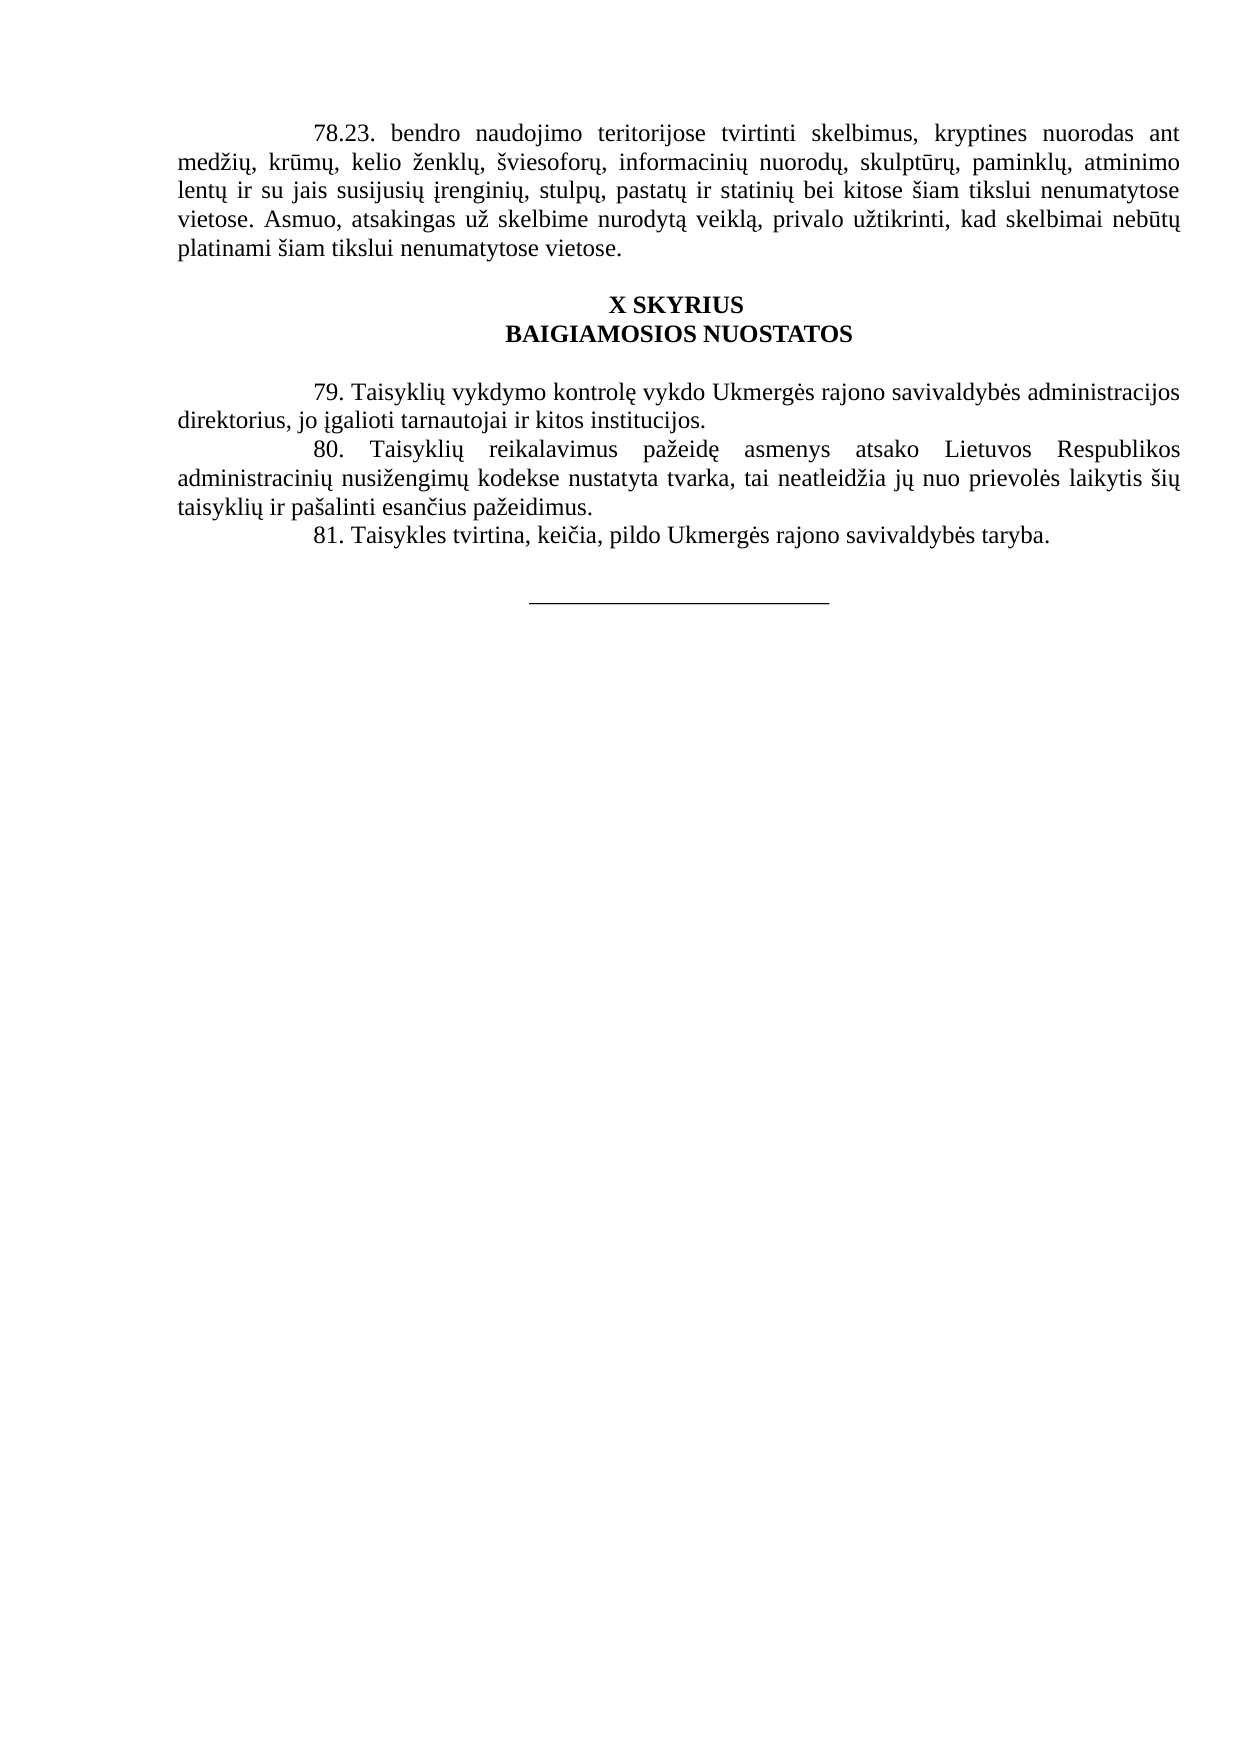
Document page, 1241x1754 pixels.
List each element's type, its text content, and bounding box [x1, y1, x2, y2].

text BAIGIAMOSIOS NUOSTATOS [177, 319, 1181, 348]
text ________________________ [177, 578, 1181, 607]
text 78.23. bendro naudojimo teritorijose tvirtinti skelbimus, kryptines nuorodas ant medžių, krūmų, kelio ženklų, šviesoforų, informacinių nuorodų, skulptūrų, paminklų, atminimo lentų ir su jais susijusių įrenginių, stulpų, pastatų ir statinių bei kitose šiam tikslui nenumatytose vietose. Asmuo, atsakingas už skelbime nurodytą veiklą, privalo užtikrinti, kad skelbimai nebūtų platinami šiam tikslui nenumatytose vietose. [177, 118, 1181, 262]
text 79. Taisyklių vykdymo kontrolę vykdo Ukmergės rajono savivaldybės administracijos direktorius, jo įgalioti tarnautojai ir kitos institucijos. [177, 377, 1181, 434]
text 80. Taisyklių reikalavimus pažeidę asmenys atsako Lietuvos Respublikos administracinių nusižengimų kodekse nustatyta tvarka, tai neatleidžia jų nuo prievolės laikytis šių taisyklių ir pašalinti esančius pažeidimus. [177, 434, 1181, 521]
text 81. Taisykles tvirtina, keičia, pildo Ukmergės rajono savivaldybės taryba. [177, 521, 1181, 549]
text X SKYRIUS [177, 291, 1181, 319]
